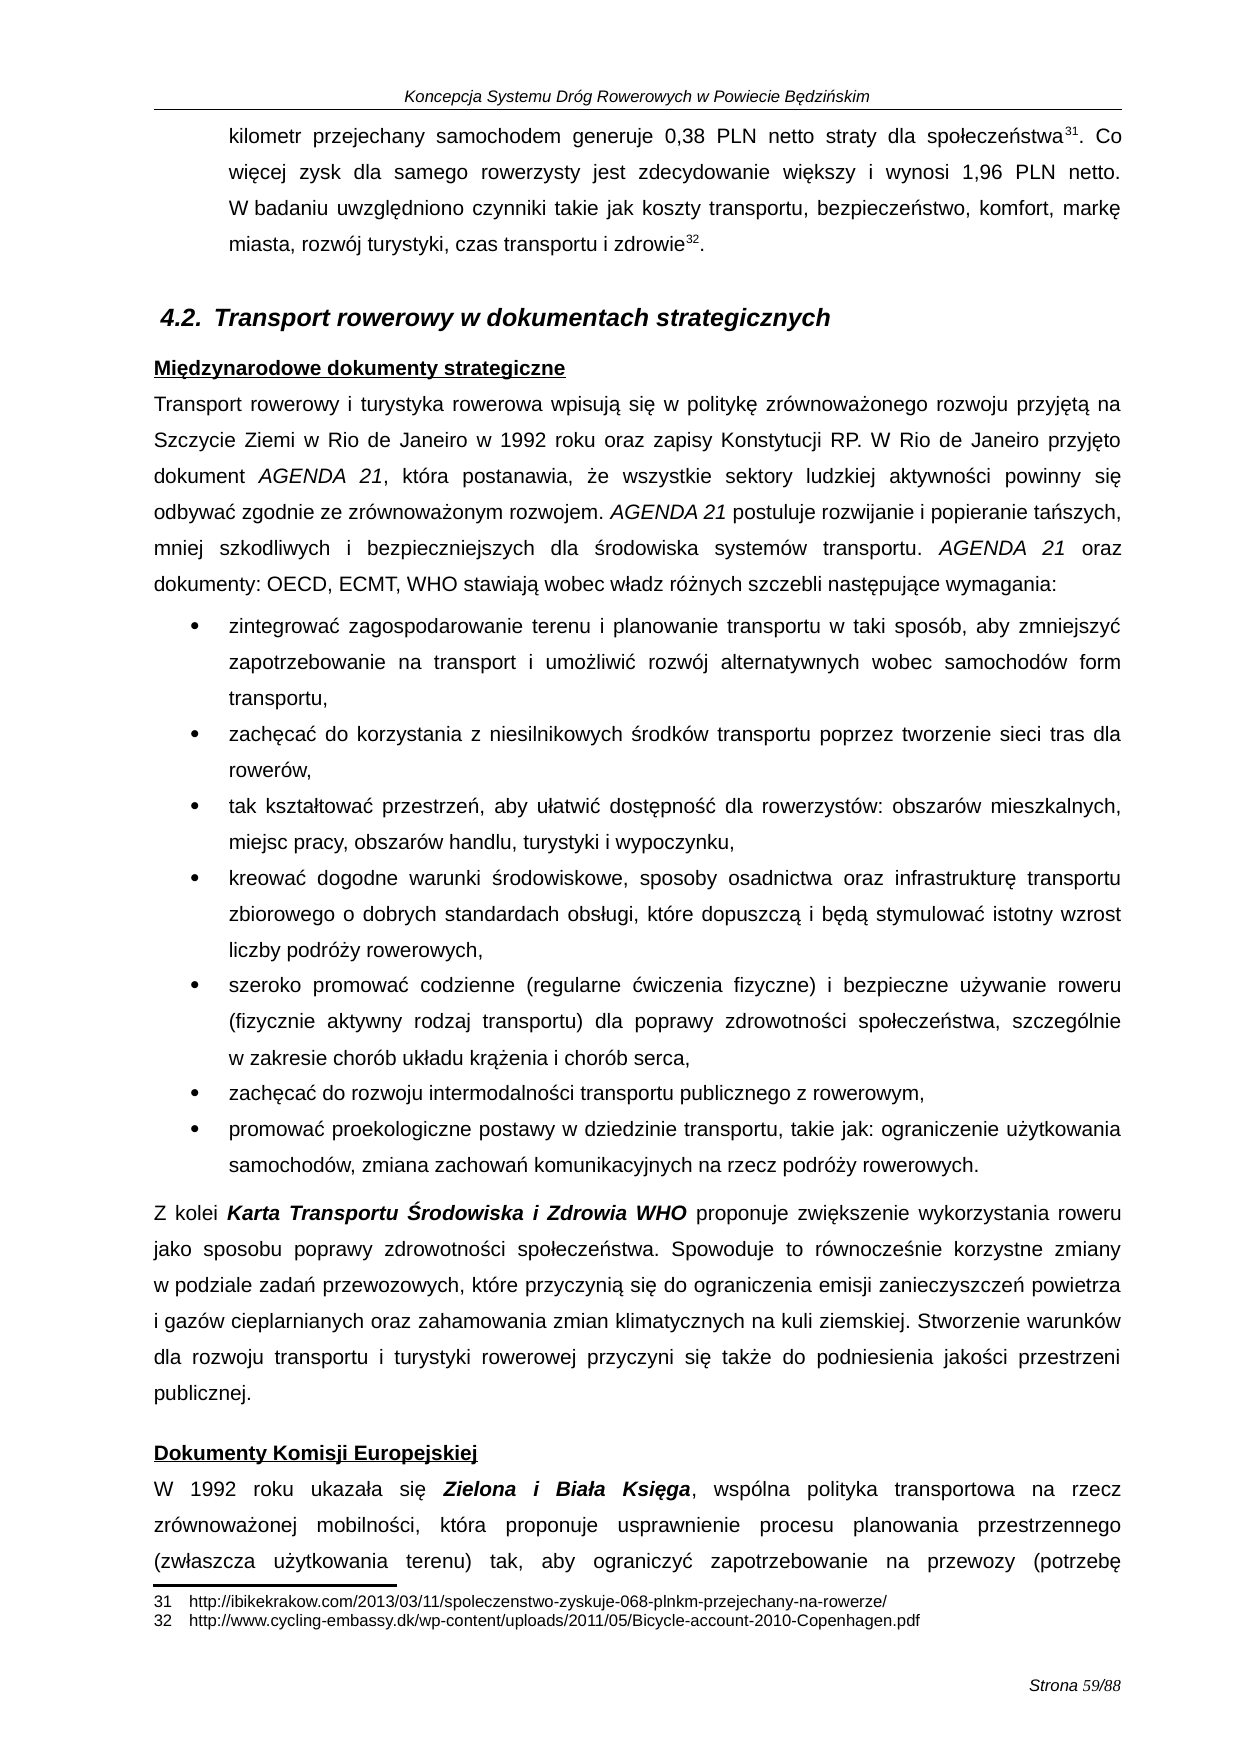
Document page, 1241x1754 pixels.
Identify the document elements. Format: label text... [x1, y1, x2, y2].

list zintegrować zagospodarowanie terenu i planowanie transportu w taki sposób, aby zmniejszyć zapotrzebowanie na transport i umożliwić rozwój alternatywnych wobec samochodów form transportu, [191, 613, 1122, 709]
list zachęcać do korzystania z niesilnikowych środków transportu poprzez tworzenie sieci tras dla rowerów, [191, 721, 1122, 781]
list zachęcać do rozwoju intermodalności transportu publicznego z rowerowym, [191, 1081, 1122, 1105]
text Z kolei Karta Transportu Środowiska i Zdrowia WHO proponuje zwiększenie wykorzystania roweru jako sposobu poprawy zdrowotności społeczeństwa. Spowoduje to równocześnie korzystne zmiany w podziale zadań przewozowych, które przyczynią się do ograniczenia emisji zanieczyszczeń powietrza i gazów cieplarnianych oraz zahamowania zmian klimatycznych na kuli ziemskiej. Stworzenie warunków dla rozwoju transportu i turystyki rowerowej przyczyni się także do podniesienia jakości przestrzeni publicznej. [153, 1201, 1122, 1405]
list http://ibikekrakow.com/2013/03/11/spoleczenstwo-zyskuje-068-plnkm-przejechany-na-rowerze/ [153, 1592, 1122, 1611]
list szeroko promować codzienne (regularne ćwiczenia fizyczne) i bezpieczne używanie roweru (fizycznie aktywny rodzaj transportu) dla poprawy zdrowotności społeczeństwa, szczególnie w zakresie chorób układu krążenia i chorób serca, [191, 973, 1122, 1069]
list promować proekologiczne postawy w dziedzinie transportu, takie jak: ograniczenie użytkowania samochodów, zmiana zachowań komunikacyjnych na rzecz podróży rowerowych. [191, 1117, 1122, 1177]
list http://www.cycling-embassy.dk/wp-content/uploads/2011/05/Bicycle-account-2010-Copenhagen.pdf [153, 1611, 1122, 1630]
list kilometr przejechany samochodem generuje 0,38 PLN netto straty dla społeczeństwa. Co więcej zysk dla samego rowerzysty jest zdecydowanie większy i wynosi 1,96 PLN netto. W badaniu uwzględniono czynniki takie jak koszty transportu, bezpieczeństwo, komfort, markę miasta, rozwój turystyki, czas transportu i zdrowie. [191, 124, 1122, 256]
subtitle Dokumenty Komisji Europejskiej [153, 1440, 1122, 1464]
text W 1992 roku ukazała się Zielona i Biała Księga, wspólna polityka transportowa na rzecz zrównoważonej mobilności, która proponuje usprawnienie procesu planowania przestrzennego (zwłaszcza użytkowania terenu) tak, aby ograniczyć zapotrzebowanie na przewozy (potrzebę [153, 1477, 1122, 1572]
text Transport rowerowy i turystyka rowerowa wpisują się w politykę zrównoważonego rozwoju przyjętą na Szczycie Ziemi w Rio de Janeiro w 1992 roku oraz zapisy Konstytucji RP. W Rio de Janeiro przyjęto dokument AGENDA 21, która postanawia, że wszystkie sektory ludzkiej aktywności powinny się odbywać zgodnie ze zrównoważonym rozwojem. AGENDA 21 postuluje rozwijanie i popieranie tańszych, mniej szkodliwych i bezpieczniejszych dla środowiska systemów transportu. AGENDA 21 oraz dokumenty: OECD, ECMT, WHO stawiają wobec władz różnych szczebli następujące wymagania: [153, 392, 1122, 596]
subtitle Transport rowerowy w dokumentach strategicznych [153, 303, 1122, 332]
subtitle Międzynarodowe dokumenty strategiczne [153, 356, 1122, 379]
list tak kształtować przestrzeń, aby ułatwić dostępność dla rowerzystów: obszarów mieszkalnych, miejsc pracy, obszarów handlu, turystyki i wypoczynku, [191, 793, 1122, 853]
list kreować dogodne warunki środowiskowe, sposoby osadnictwa oraz infrastrukturę transportu zbiorowego o dobrych standardach obsługi, które dopuszczą i będą stymulować istotny wzrost liczby podróży rowerowych, [191, 865, 1122, 961]
